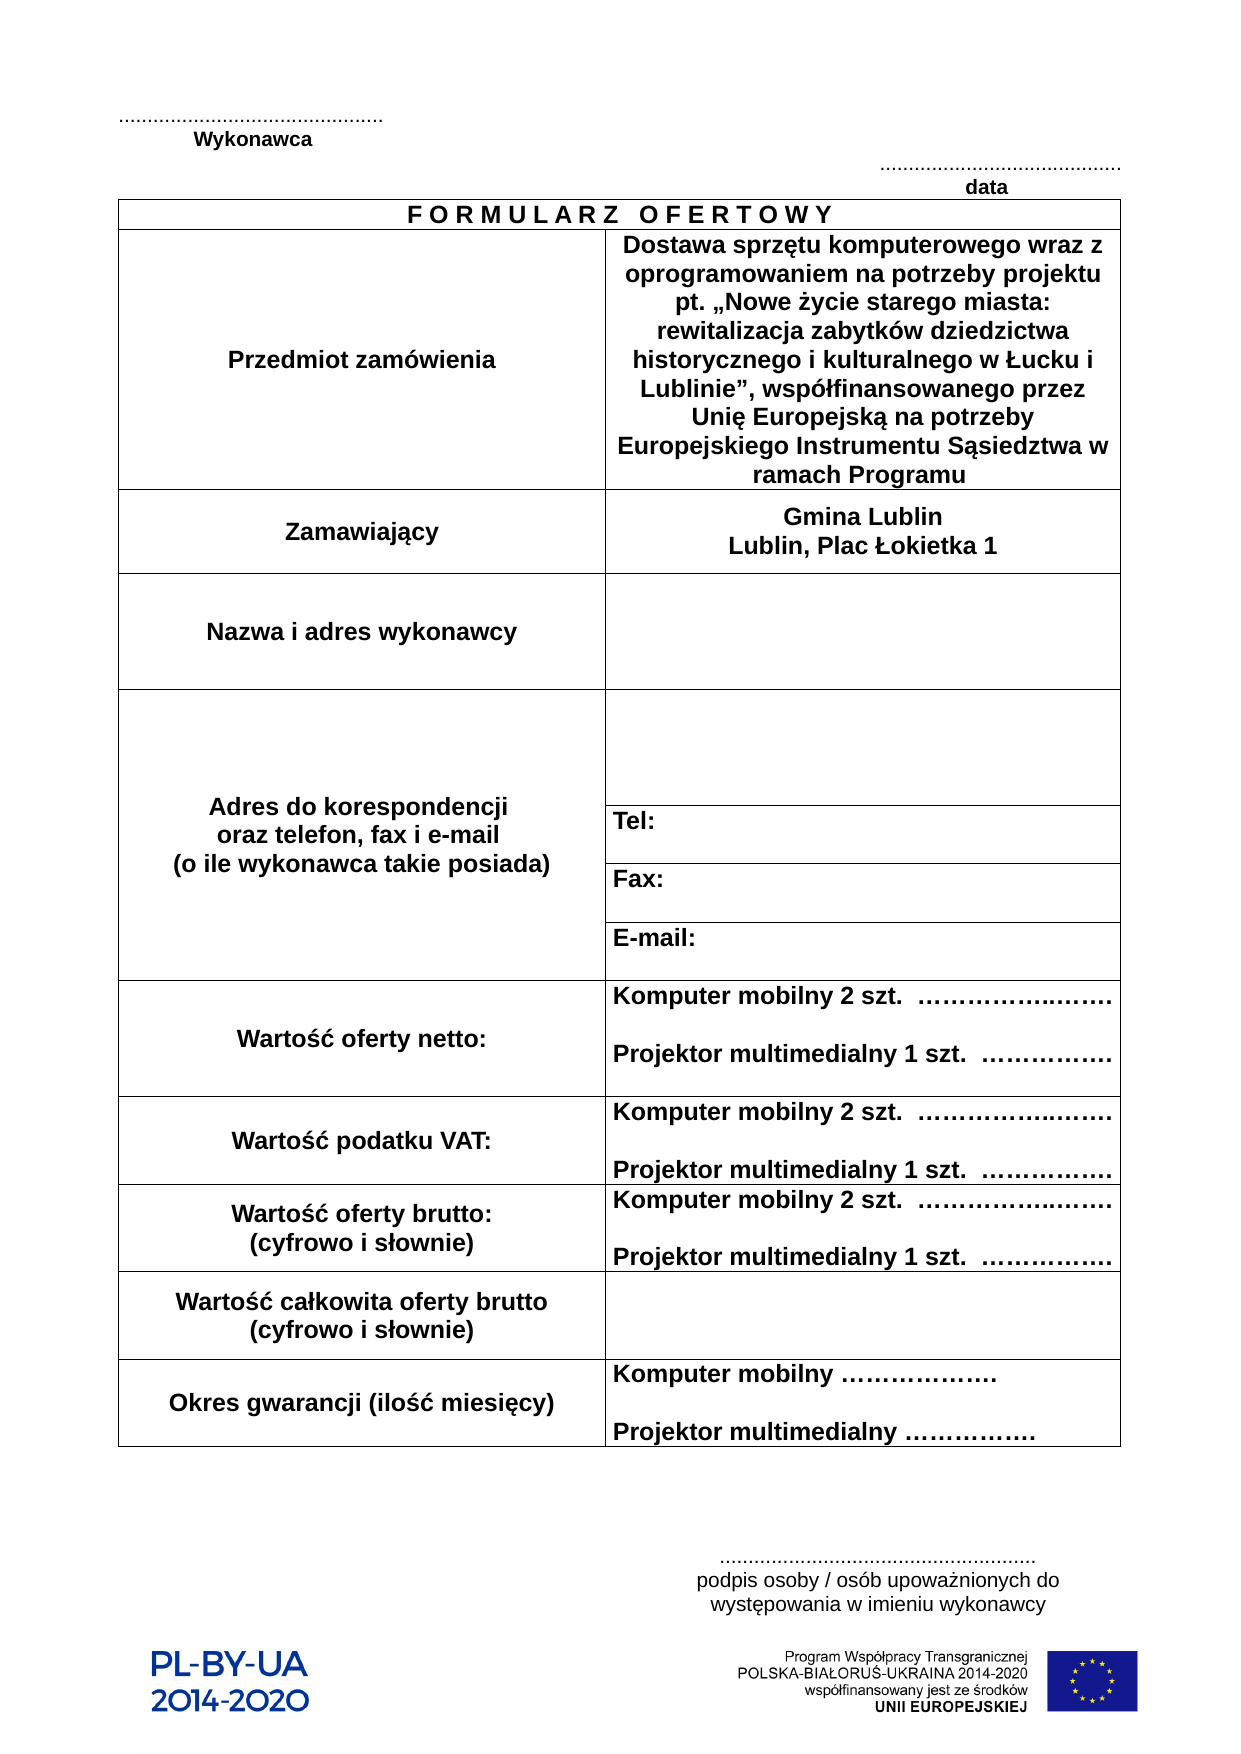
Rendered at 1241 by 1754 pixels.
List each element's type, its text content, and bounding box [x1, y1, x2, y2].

table_cell Zamawiający [119, 490, 605, 572]
table_cell Okres gwarancji (ilość miesięcy) [119, 1360, 605, 1446]
table_cell Komputer mobilny ………………. Projektor multimedialny ……………. [606, 1360, 1120, 1446]
picture [134, 1620, 1139, 1754]
table_cell Nazwa i adres wykonawcy [119, 574, 605, 688]
table_cell Dostawa sprzętu komputerowego wraz z oprogramowaniem na potrzeby projektu pt. „Nowe życie starego miasta: rewitalizacja zabytków dziedzictwa historycznego i kulturalnego w Łucku i Lublinie”, współfinansowanego przez Unię Europejską na potrzeby Europejskiego Instrumentu Sąsiedztwa w ramach Programu [606, 230, 1120, 488]
table_cell E-mail: [606, 923, 1120, 980]
table_cell Fax: [606, 864, 1120, 922]
table_cell [606, 690, 1120, 804]
text podpis osoby / osób upoważnionych do [561, 1568, 1122, 1592]
table_cell Przedmiot zamówienia [119, 230, 605, 488]
text .......................................... [118, 151, 1122, 175]
table_cell Komputer mobilny 2 szt. ……………..……. Projektor multimedialny 1 szt. ……………. [606, 981, 1120, 1096]
text Wykonawca [118, 127, 1122, 151]
table_cell Wartość całkowita oferty brutto (cyfrowo i słownie) [119, 1272, 605, 1358]
table_cell Komputer mobilny 2 szt. ……………..……. Projektor multimedialny 1 szt. ……………. [606, 1097, 1120, 1184]
table_cell Gmina Lublin Lublin, Plac Łokietka 1 [606, 490, 1120, 572]
table_cell Adres do korespondencji oraz telefon, fax i e-mail (o ile wykonawca takie posiada) [119, 690, 605, 980]
text występowania w imieniu wykonawcy [561, 1592, 1122, 1616]
table_cell Komputer mobilny 2 szt. ……………..……. Projektor multimedialny 1 szt. ……………. [606, 1185, 1120, 1271]
text ....................................................... [561, 1544, 1122, 1568]
table_cell Wartość podatku VAT: [119, 1097, 605, 1184]
table_cell Wartość oferty netto: [119, 981, 605, 1096]
table_header F O R M U L A R Z O F E R T O W Y [119, 200, 1120, 229]
table_cell [606, 1272, 1120, 1358]
table_cell [606, 574, 1120, 688]
table_cell Wartość oferty brutto: (cyfrowo i słownie) [119, 1185, 605, 1271]
text data [118, 175, 1122, 199]
table_cell Tel: [606, 806, 1120, 863]
text .............................................. [118, 103, 1122, 127]
